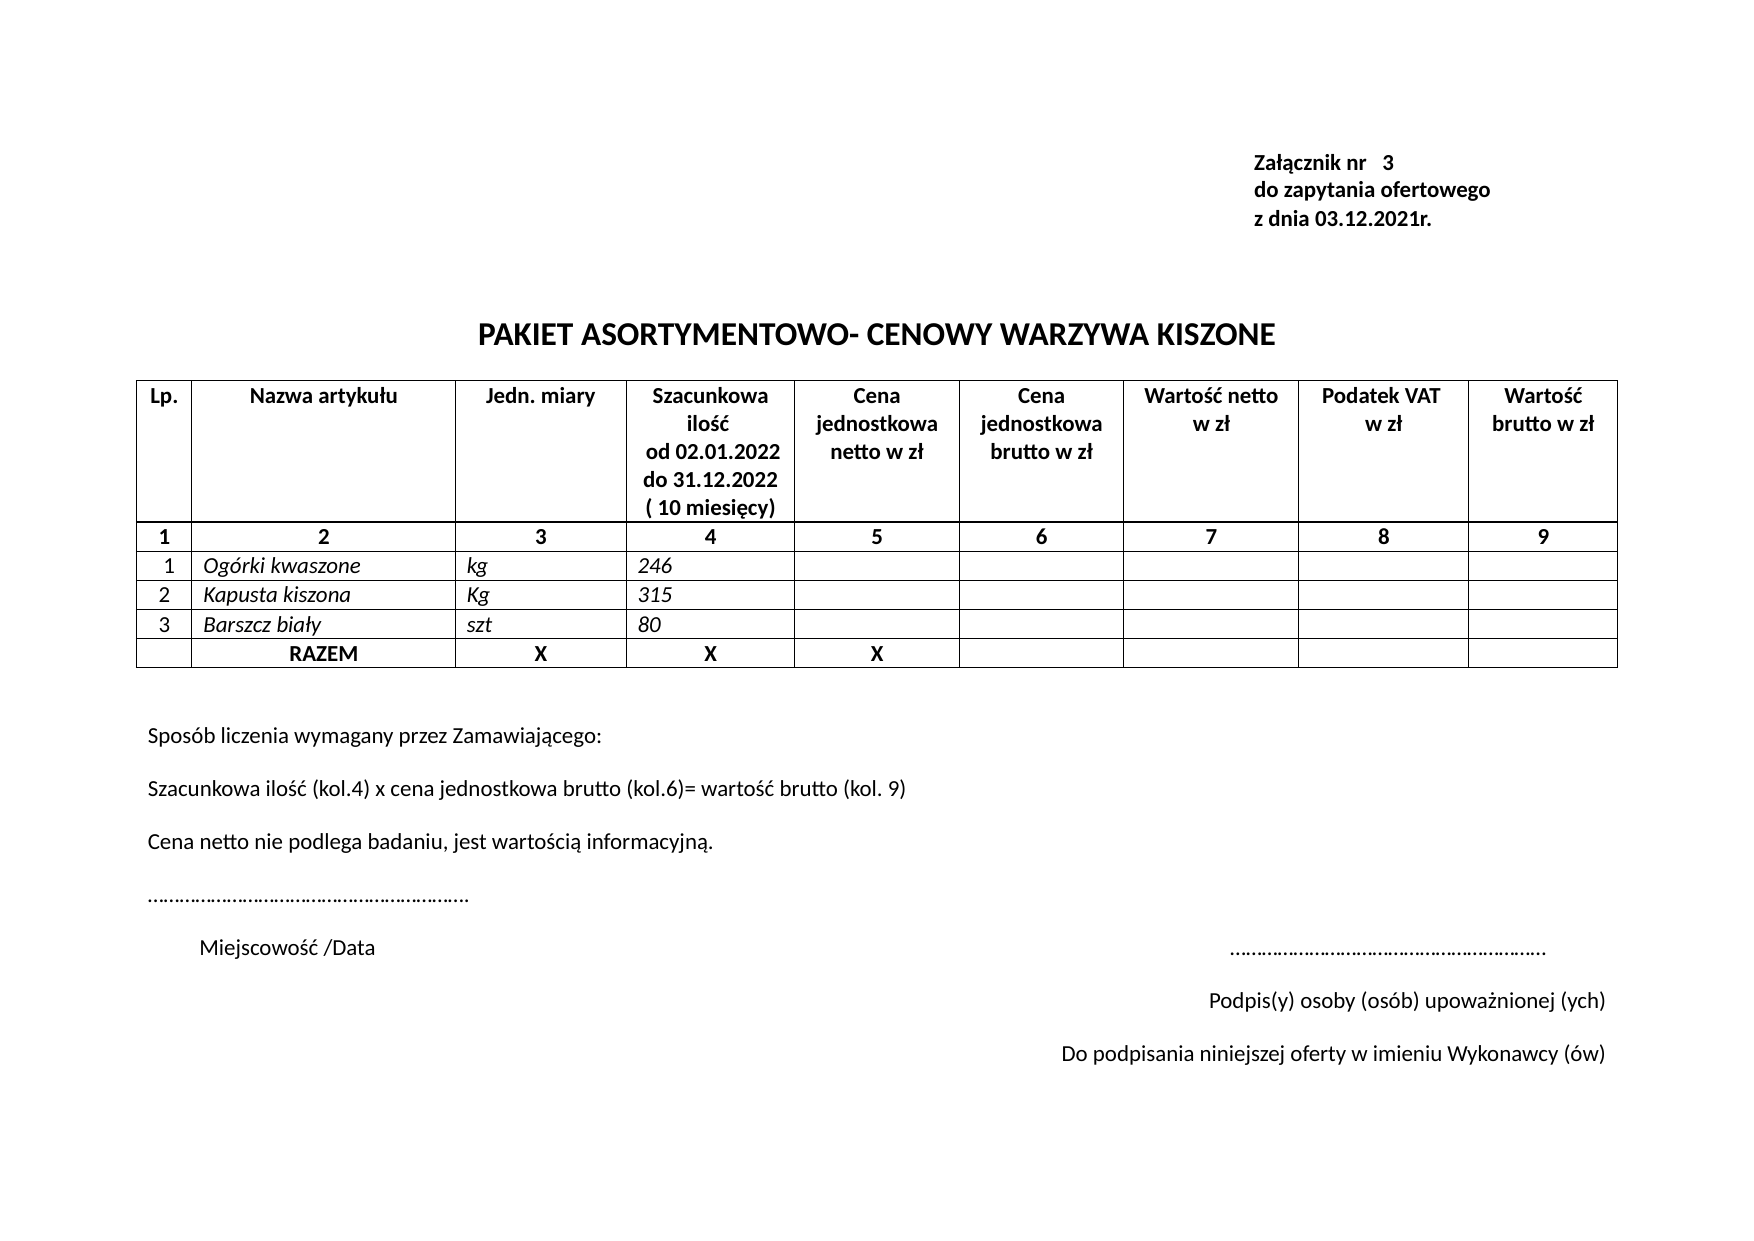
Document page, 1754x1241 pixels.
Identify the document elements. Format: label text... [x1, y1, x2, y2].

table_header Podatek VAT w zł [1299, 381, 1468, 521]
table_cell kg [456, 552, 626, 579]
table_cell 2 [137, 581, 191, 609]
table_cell [960, 581, 1123, 609]
table_cell [795, 610, 959, 638]
table_header Nazwa artykułu [192, 381, 455, 521]
table_cell Ogórki kwaszone [192, 552, 455, 579]
table_cell [1299, 639, 1468, 667]
table_cell 315 [627, 581, 794, 609]
table_cell 2 [192, 523, 455, 551]
text Podpis(y) osoby (osób) upoważnionej (ych) [148, 986, 1606, 1014]
table_cell 3 [456, 523, 626, 551]
table_cell 5 [795, 523, 959, 551]
text Miejscowość /Data …………………………………………………… [148, 933, 1606, 961]
table_cell [1124, 610, 1298, 638]
text ……………………………………………………. [148, 880, 1606, 908]
table_cell [1124, 639, 1298, 667]
table_cell 1 [137, 523, 191, 551]
table_cell RAZEM [192, 639, 455, 667]
table_cell [1124, 552, 1298, 579]
table_cell X [456, 639, 626, 667]
table_cell [1469, 610, 1617, 638]
table_cell [795, 581, 959, 609]
table_cell szt [456, 610, 626, 638]
table_cell 6 [960, 523, 1123, 551]
table_cell 4 [627, 523, 794, 551]
table_cell [960, 552, 1123, 579]
table_cell [795, 552, 959, 579]
table_cell 3 [137, 610, 191, 638]
table_cell Barszcz biały [192, 610, 455, 638]
text Załącznik nr 3 [148, 148, 1606, 176]
table_cell 9 [1469, 523, 1617, 551]
table_cell [1299, 552, 1468, 579]
table_header Jedn. miary [456, 381, 626, 521]
table_cell 1 [137, 552, 191, 579]
table_cell [137, 639, 191, 667]
table_header Cena jednostkowa brutto w zł [960, 381, 1123, 521]
text Do podpisania niniejszej oferty w imieniu Wykonawcy (ów) [148, 1039, 1606, 1067]
table_cell 7 [1124, 523, 1298, 551]
table_header Wartość netto w zł [1124, 381, 1298, 521]
text z dnia 03.12.2021r. [148, 204, 1606, 232]
table_cell 246 [627, 552, 794, 579]
table_cell Kapusta kiszona [192, 581, 455, 609]
table_header Wartość brutto w zł [1469, 381, 1617, 521]
text Sposób liczenia wymagany przez Zamawiającego: [148, 721, 1606, 749]
text PAKIET ASORTYMENTOWO- CENOWY WARZYWA KISZONE [148, 313, 1606, 353]
table_cell [1469, 639, 1617, 667]
table_cell X [795, 639, 959, 667]
table_header Szacunkowa ilość od 02.01.2022 do 31.12.2022 ( 10 miesięcy) [627, 381, 794, 521]
table_cell [1469, 552, 1617, 579]
table_cell Kg [456, 581, 626, 609]
table_cell 80 [627, 610, 794, 638]
table_header Cena jednostkowa netto w zł [795, 381, 959, 521]
table_cell [960, 610, 1123, 638]
table_cell [1469, 581, 1617, 609]
text Cena netto nie podlega badaniu, jest wartością informacyjną. [148, 827, 1606, 855]
table_cell [960, 639, 1123, 667]
table_cell [1124, 581, 1298, 609]
table_cell [1299, 610, 1468, 638]
text do zapytania ofertowego [148, 176, 1606, 204]
table_cell X [627, 639, 794, 667]
table_cell 8 [1299, 523, 1468, 551]
text Szacunkowa ilość (kol.4) x cena jednostkowa brutto (kol.6)= wartość brutto (kol. 9) [148, 774, 1606, 802]
table_header Lp. [137, 381, 191, 521]
table_cell [1299, 581, 1468, 609]
